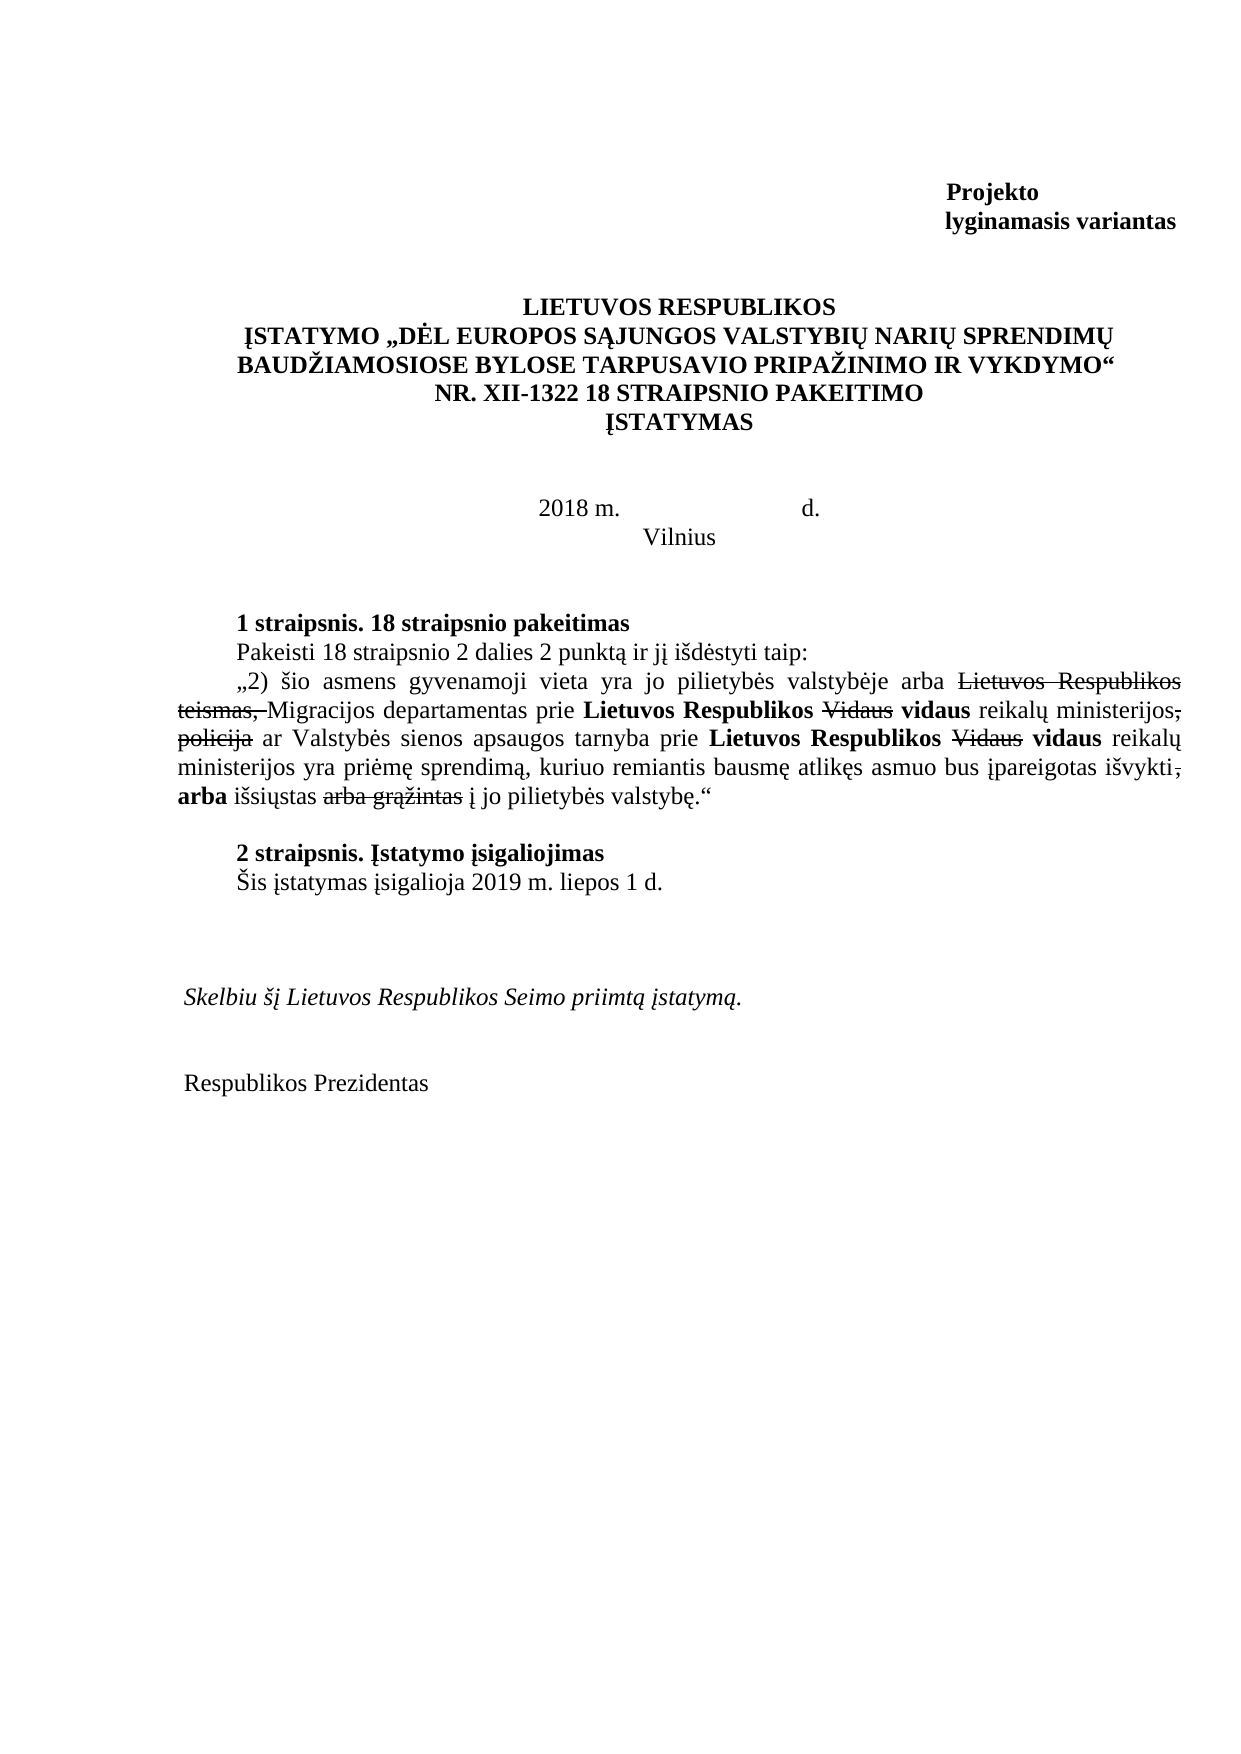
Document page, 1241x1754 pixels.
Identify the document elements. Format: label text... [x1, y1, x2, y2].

text NR. XII-1322 18 STRAIPSNIO PAKEITIMO [177, 378, 1181, 407]
text 1 straipsnis. 18 straipsnio pakeitimas [177, 608, 1181, 637]
text lyginamasis variantas [945, 206, 1181, 235]
text 2018 m. d. [177, 493, 1181, 522]
text Skelbiu šį Lietuvos Respublikos Seimo priimtą įstatymą. [184, 982, 1181, 1011]
text Vilnius [177, 522, 1181, 551]
text Pakeisti 18 straipsnio 2 dalies 2 punktą ir jį išdėstyti taip: [177, 637, 1181, 666]
text Projekto [177, 177, 1181, 206]
text „2) šio asmens gyvenamoji vieta yra jo pilietybės valstybėje arba Lietuvos Respublikos teismas, Migracijos departamentas prie Lietuvos Respublikos Vidaus vidaus reikalų ministerijos, policija ar Valstybės sienos apsaugos tarnyba prie Lietuvos Respublikos Vidaus vidaus reikalų ministerijos yra priėmę sprendimą, kuriuo remiantis bausmę atlikęs asmuo bus įpareigotas išvykti, arba išsiųstas arba grąžintas į jo pilietybės valstybę.“ [177, 666, 1181, 810]
text Šis įstatymas įsigalioja 2019 m. liepos 1 d. [177, 867, 1181, 896]
text 2 straipsnis. Įstatymo įsigaliojimas [177, 838, 1181, 867]
text ĮSTATYMAS [177, 407, 1181, 436]
text ĮSTATYMO „DĖL EUROPOS SĄJUNGOS VALSTYBIŲ NARIŲ SPRENDIMŲ BAUDŽIAMOSIOSE BYLOSE TARPUSAVIO PRIPAŽINIMO IR VYKDYMO“ [177, 321, 1181, 378]
text Respublikos Prezidentas [184, 1068, 1181, 1097]
text LIETUVOS RESPUBLIKOS [177, 292, 1181, 321]
